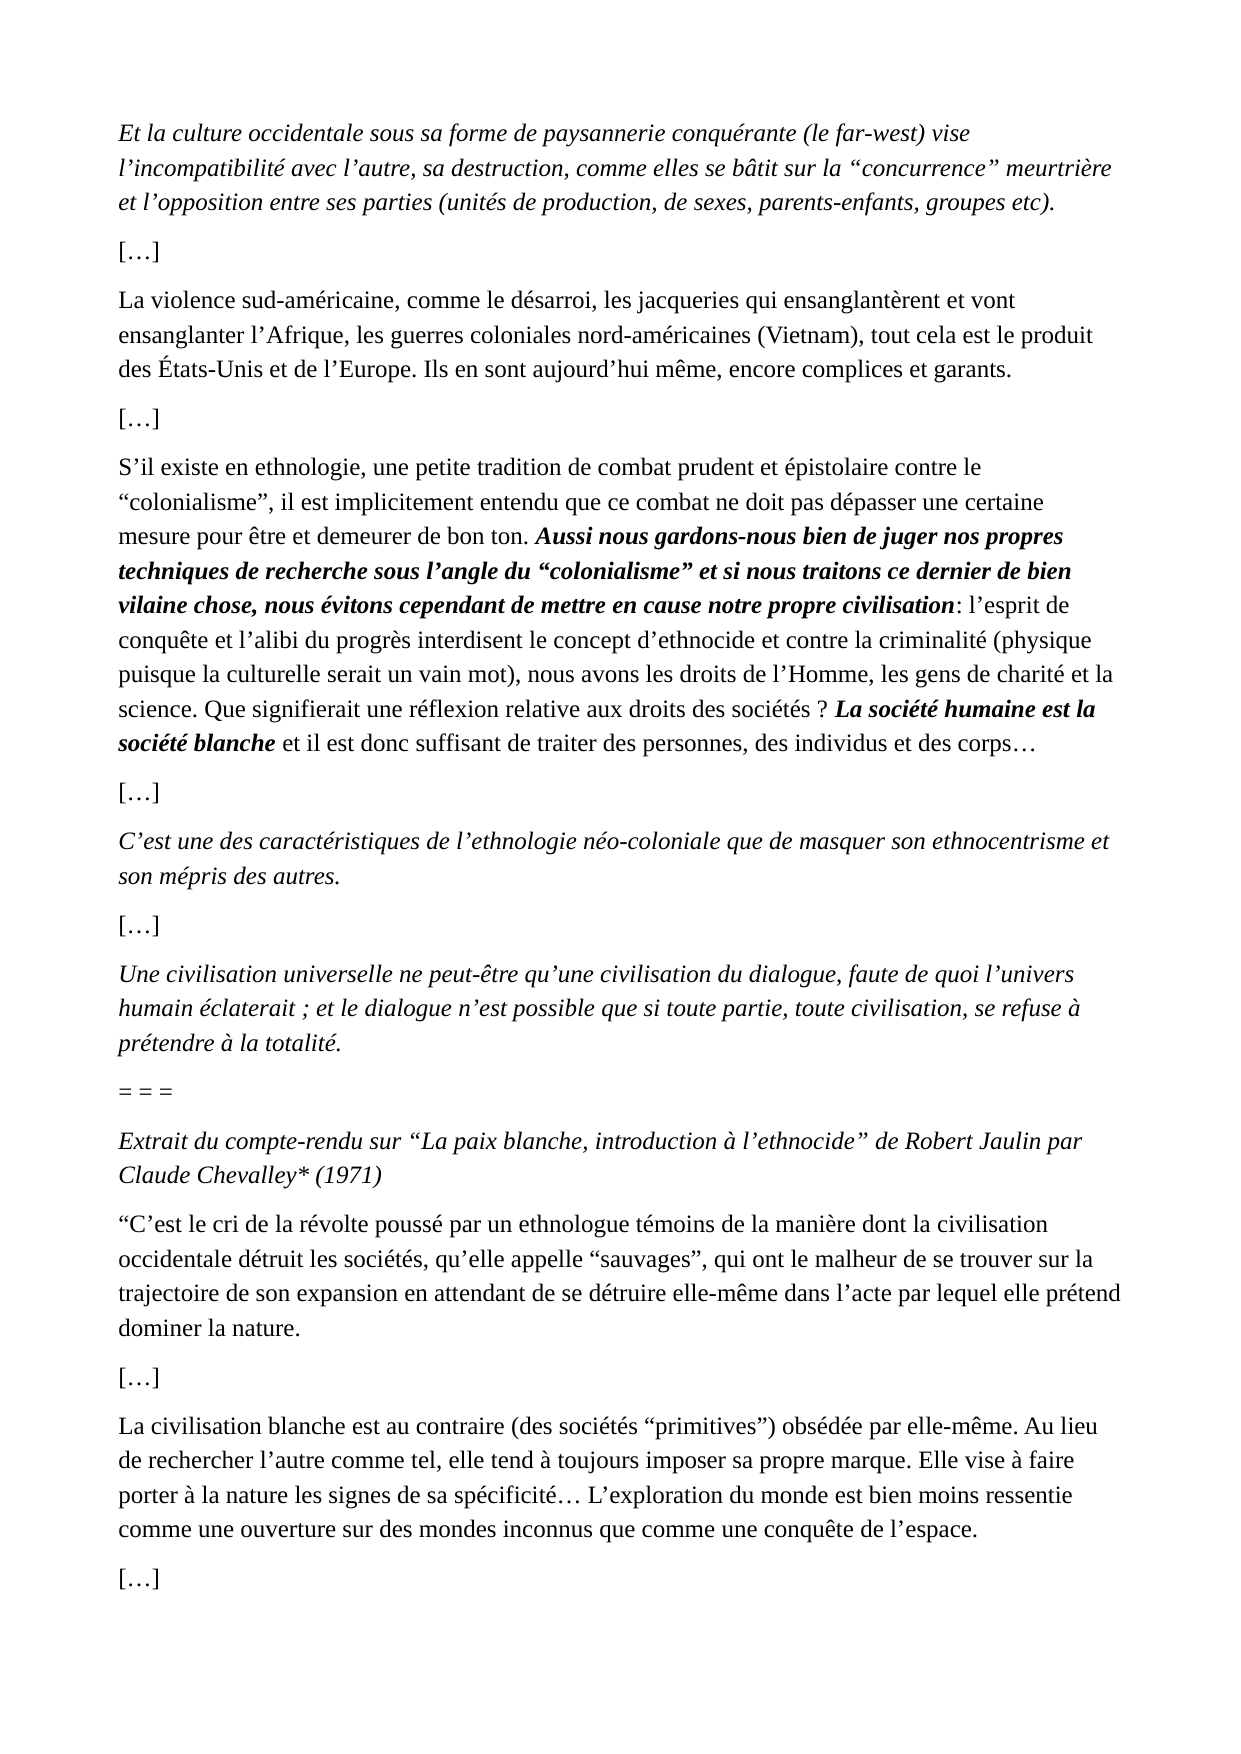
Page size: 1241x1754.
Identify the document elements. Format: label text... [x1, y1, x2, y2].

text […] [118, 236, 1122, 265]
text […] [118, 403, 1122, 432]
text Et la culture occidentale sous sa forme de paysannerie conquérante (le far-west) vise l’incompatibilité avec l’autre, sa destruction, comme elles se bâtit sur la “concurrence” meurtrière et l’opposition entre ses parties (unités de production, de sexes, parents-enfants, groupes etc). [118, 118, 1122, 216]
text Une civilisation universelle ne peut-être qu’une civilisation du dialogue, faute de quoi l’univers humain éclaterait ; et le dialogue n’est possible que si toute partie, toute civilisation, se refuse à prétendre à la totalité. [118, 959, 1122, 1057]
text = = = [118, 1077, 1122, 1106]
text La violence sud-américaine, comme le désarroi, les jacqueries qui ensanglantèrent et vont ensanglanter l’Afrique, les guerres coloniales nord-américaines (Vietnam), tout cela est le produit des États-Unis et de l’Europe. Ils en sont aujourd’hui même, encore complices et garants. [118, 285, 1122, 383]
text Extrait du compte-rendu sur “La paix blanche, introduction à l’ethnocide” de Robert Jaulin par Claude Chevalley* (1971) [118, 1126, 1122, 1189]
text La civilisation blanche est au contraire (des sociétés “primitives”) obsédée par elle-même. Au lieu de rechercher l’autre comme tel, elle tend à toujours imposer sa propre marque. Elle vise à faire porter à la nature les signes de sa spécificité… L’exploration du monde est bien moins ressentie comme une ouverture sur des mondes inconnus que comme une conquête de l’espace. [118, 1411, 1122, 1543]
text […] [118, 1563, 1122, 1592]
text […] [118, 1362, 1122, 1391]
text “C’est le cri de la révolte poussé par un ethnologue témoins de la manière dont la civilisation occidentale détruit les sociétés, qu’elle appelle “sauvages”, qui ont le malheur de se trouver sur la trajectoire de son expansion en attendant de se détruire elle-même dans l’acte par lequel elle prétend dominer la nature. [118, 1209, 1122, 1342]
text S’il existe en ethnologie, une petite tradition de combat prudent et épistolaire contre le “colonialisme”, il est implicitement entendu que ce combat ne doit pas dépasser une certaine mesure pour être et demeurer de bon ton. Aussi nous gardons-nous bien de juger nos propres techniques de recherche sous l’angle du “colonialisme” et si nous traitons ce dernier de bien vilaine chose, nous évitons cependant de mettre en cause notre propre civilisation: l’esprit de conquête et l’alibi du progrès interdisent le concept d’ethnocide et contre la criminalité (physique puisque la culturelle serait un vain mot), nous avons les droits de l’Homme, les gens de charité et la science. Que signifierait une réflexion relative aux droits des sociétés ? La société humaine est la société blanche et il est donc suffisant de traiter des personnes, des individus et des corps… [118, 452, 1122, 757]
text C’est une des caractéristiques de l’ethnologie néo-coloniale que de masquer son ethnocentrisme et son mépris des autres. [118, 826, 1122, 889]
text […] [118, 910, 1122, 938]
text […] [118, 777, 1122, 806]
